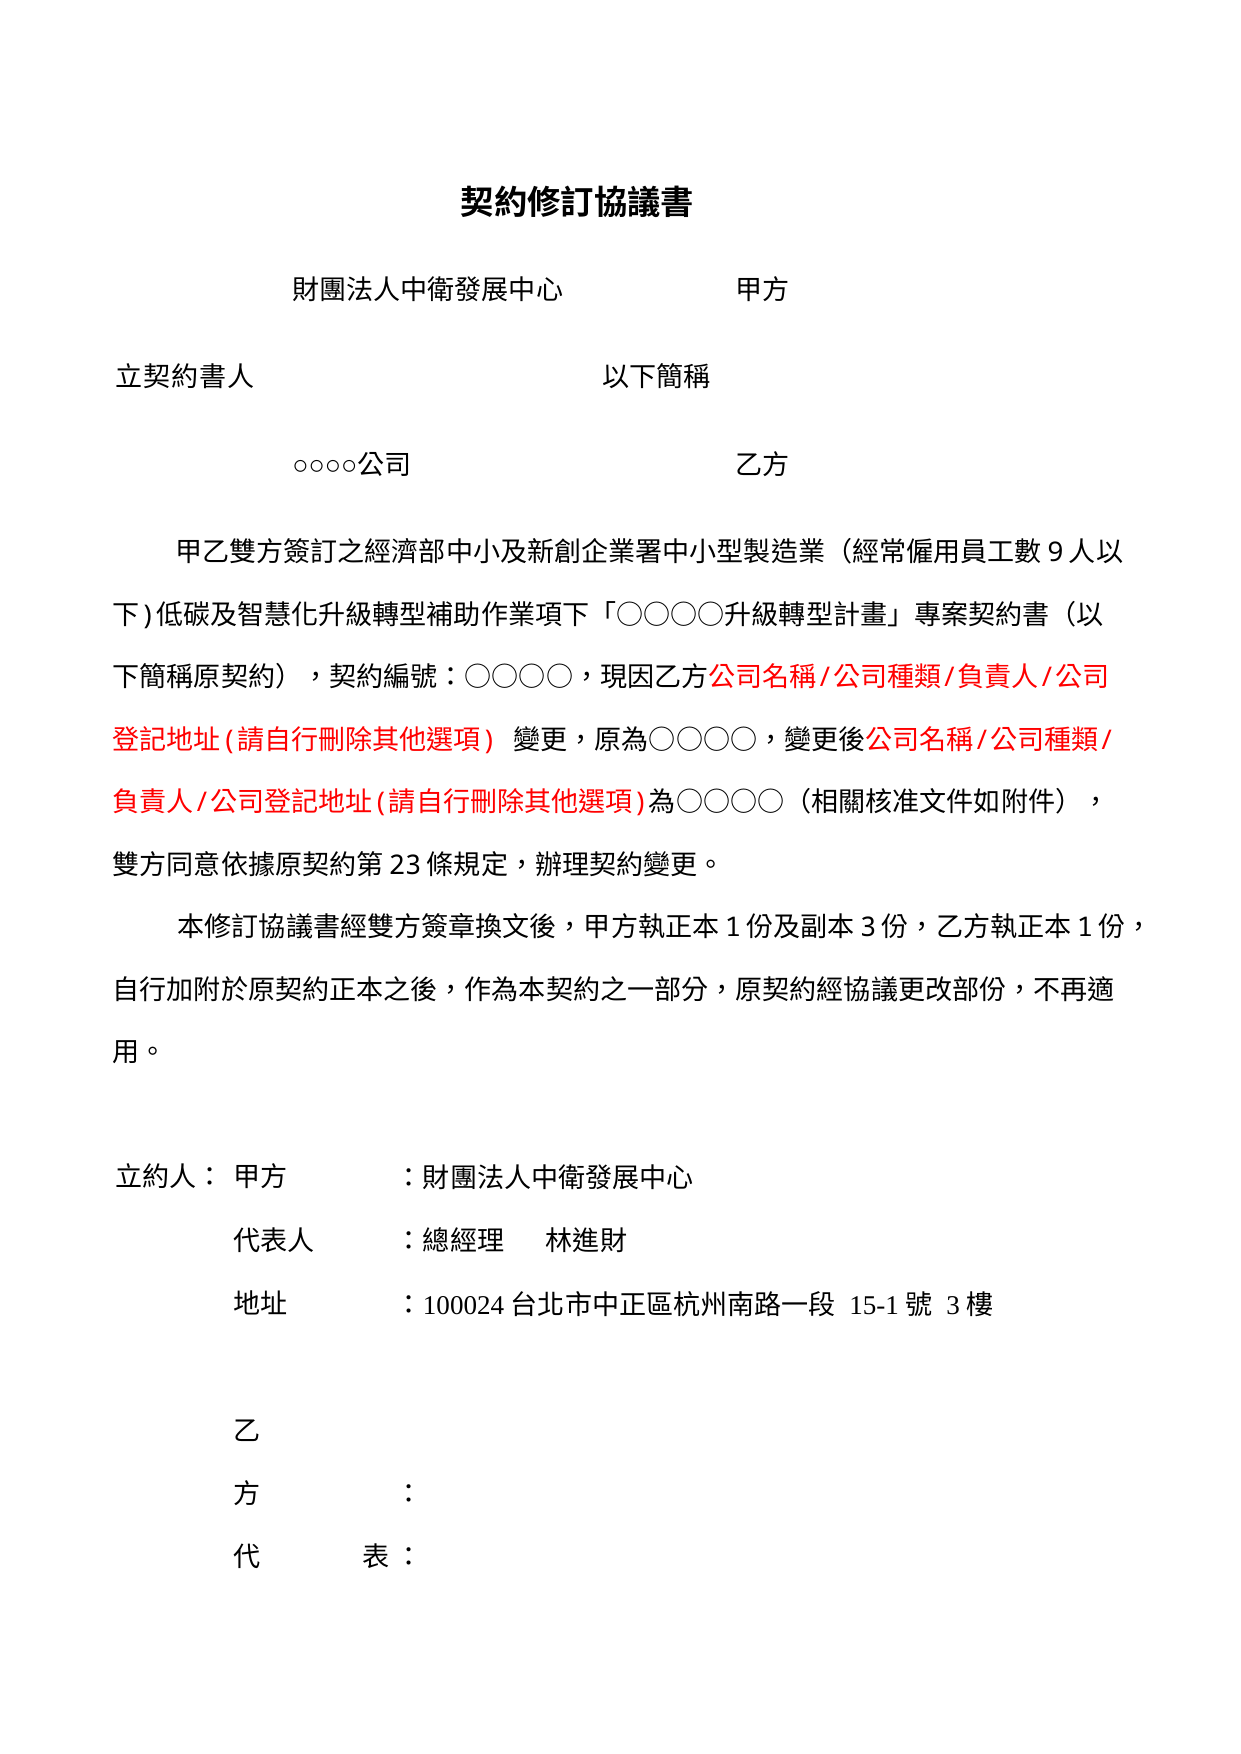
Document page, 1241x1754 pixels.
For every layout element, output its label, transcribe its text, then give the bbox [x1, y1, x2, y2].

table_cell [112, 1324, 230, 1387]
table_cell 立契約書人 [112, 333, 289, 421]
table_cell [599, 246, 732, 333]
table_cell ○○○○公司 [289, 421, 599, 508]
table_cell [112, 1514, 230, 1577]
table_cell 財團法人中衛發展中心 [289, 246, 599, 333]
table_cell [112, 1197, 230, 1260]
table_cell [112, 1388, 230, 1513]
table_cell 以下簡稱 [599, 333, 732, 421]
table_cell 代 表 人 [230, 1514, 393, 1577]
text 本修訂協議書經雙方簽章換文後，甲方執正本1份及副本3份，乙方執正本1份，自行加附於原契約正本之後，作為本契約之一部分，原契約經協議更改部份，不再適用。 [112, 883, 1128, 1071]
table_cell [112, 1260, 230, 1324]
table_cell [393, 1324, 1101, 1387]
table_cell ：總經理 林進財 [393, 1197, 1101, 1260]
table_header 甲方 [230, 1133, 393, 1197]
table_cell 乙 方 [230, 1388, 393, 1513]
table_cell ： [393, 1514, 1101, 1577]
table_header ：財團法人中衛發展中心 [393, 1133, 1101, 1197]
table_cell [732, 333, 1042, 421]
table_cell [599, 421, 732, 508]
table_cell 甲方 [732, 246, 1042, 333]
table_header 立約人： [112, 1133, 230, 1197]
table_header 契約修訂協議書 [112, 158, 1042, 246]
table_cell [230, 1324, 393, 1387]
table_cell 乙方 [732, 421, 1042, 508]
text 甲乙雙方簽訂之經濟部中小及新創企業署中小型製造業（經常僱用員工數9人以下)低碳及智慧化升級轉型補助作業項下「○○○○升級轉型計畫」專案契約書（以下簡稱原契約），契約編號：○○○○，現因乙方公司名稱/公司種類/負責人/公司登記地址(請自行刪除其他選項) 變更，原為○○○○，變更後公司名稱/公司種類/負責人/公司登記地址(請自行刪除其他選項)為○○○○（相關核准文件如附件），雙方同意依據原契約第23條規定，辦理契約變更。 [112, 508, 1128, 883]
table_cell ： [393, 1388, 1101, 1513]
table_cell [289, 333, 599, 421]
table_cell [112, 246, 289, 333]
table_cell [112, 421, 289, 508]
table_cell 地址 [230, 1260, 393, 1324]
table_cell ：100024 台北市中正區杭州南路一段 15-1 號 3 樓 [393, 1260, 1101, 1324]
table_cell 代表人 [230, 1197, 393, 1260]
